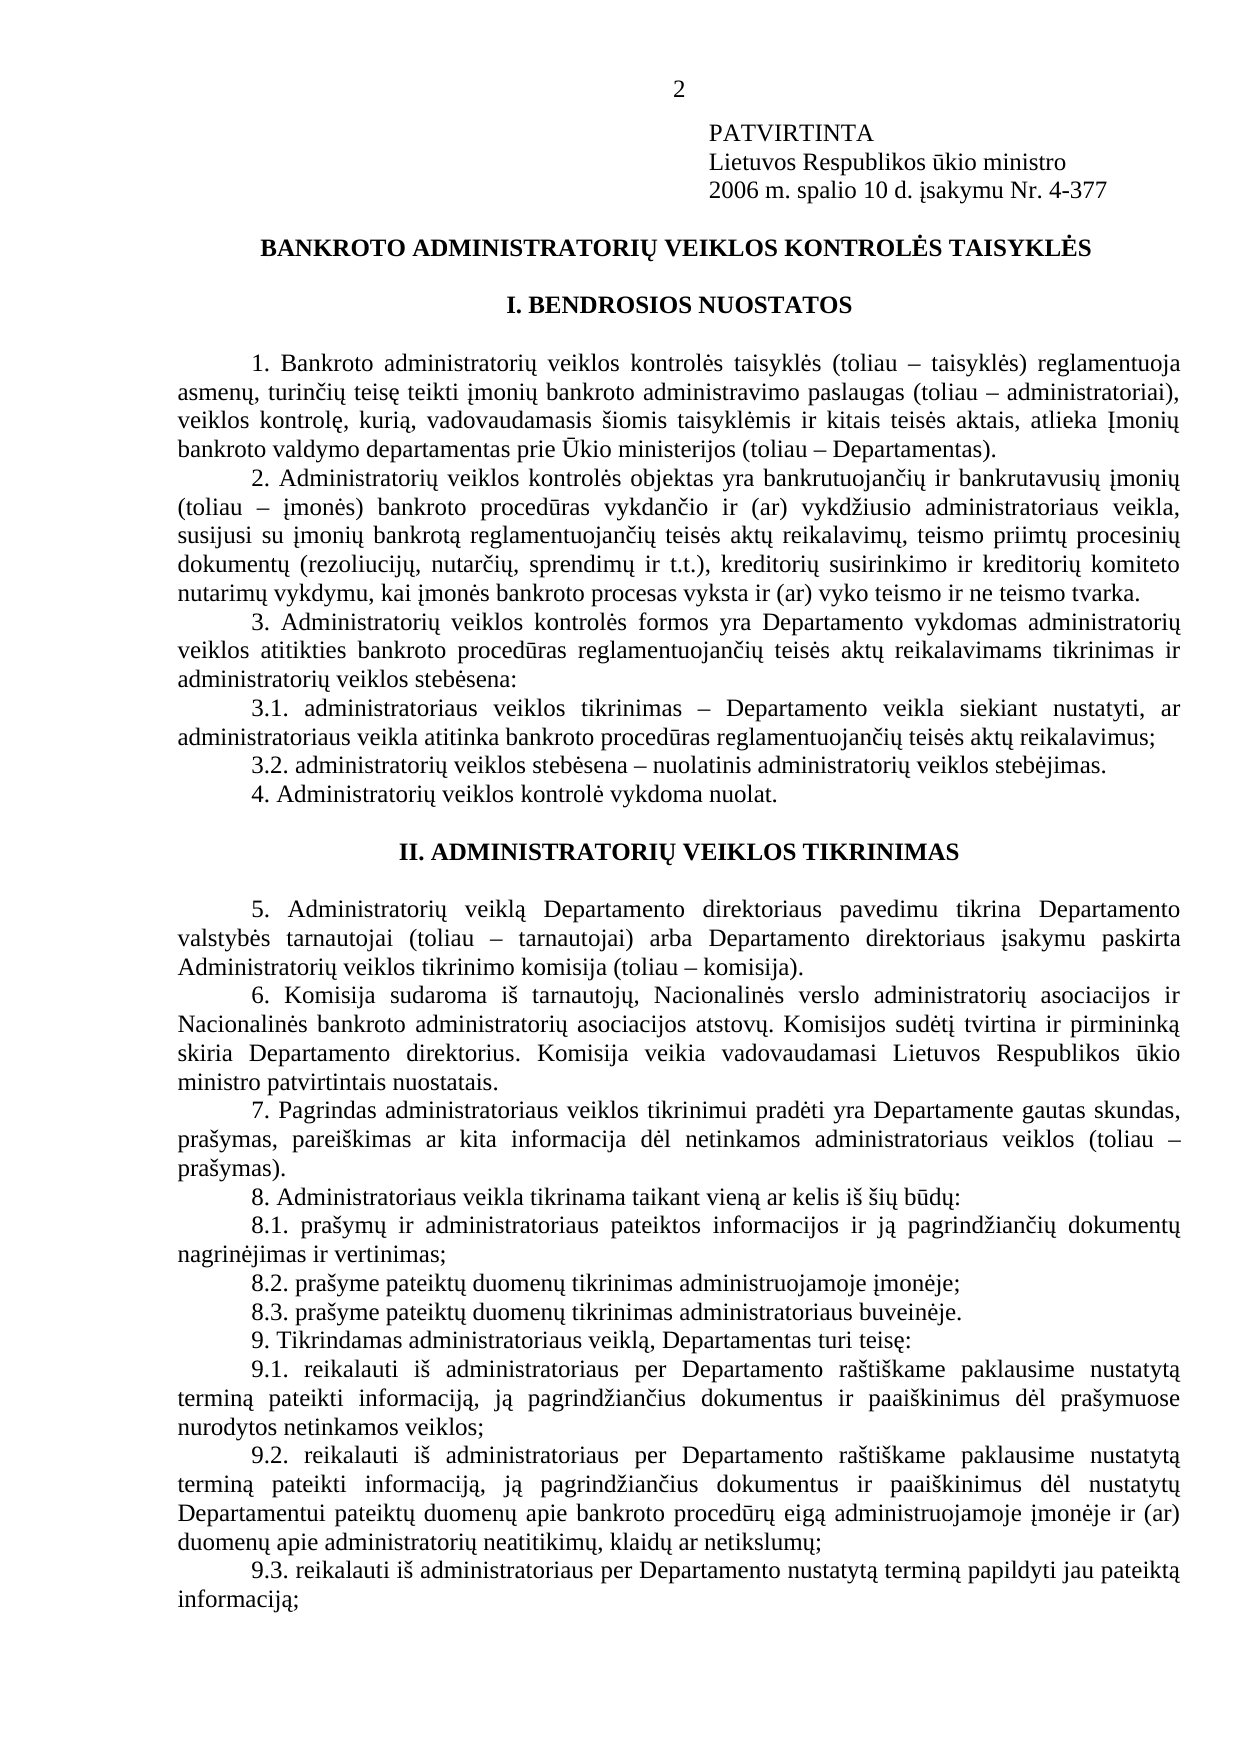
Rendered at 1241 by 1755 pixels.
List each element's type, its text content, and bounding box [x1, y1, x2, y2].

text 2. Administratorių veiklos kontrolės objektas yra bankrutuojančių ir bankrutavusių įmonių (toliau – įmonės) bankroto procedūras vykdančio ir (ar) vykdžiusio administratoriaus veikla, susijusi su įmonių bankrotą reglamentuojančių teisės aktų reikalavimų, teismo priimtų procesinių dokumentų (rezoliucijų, nutarčių, sprendimų ir t.t.), kreditorių susirinkimo ir kreditorių komiteto nutarimų vykdymu, kai įmonės bankroto procesas vyksta ir (ar) vyko teismo ir ne teismo tvarka. [177, 463, 1181, 607]
text Lietuvos Respublikos ūkio ministro [177, 147, 1181, 176]
text 1. Bankroto administratorių veiklos kontrolės taisyklės (toliau – taisyklės) reglamentuoja asmenų, turinčių teisę teikti įmonių bankroto administravimo paslaugas (toliau – administratoriai), veiklos kontrolę, kurią, vadovaudamasis šiomis taisyklėmis ir kitais teisės aktais, atlieka Įmonių bankroto valdymo departamentas prie Ūkio ministerijos (toliau – Departamentas). [177, 348, 1181, 463]
text 3.1. administratoriaus veiklos tikrinimas – Departamento veikla siekiant nustatyti, ar administratoriaus veikla atitinka bankroto procedūras reglamentuojančių teisės aktų reikalavimus; [177, 693, 1181, 751]
text 8.2. prašyme pateiktų duomenų tikrinimas administruojamoje įmonėje; [177, 1268, 1181, 1297]
text BANKROTO ADMINISTRATORIŲ VEIKLOS KONTROLĖS TAISYKLĖS [177, 233, 1181, 262]
text 7. Pagrindas administratoriaus veiklos tikrinimui pradėti yra Departamente gautas skundas, prašymas, pareiškimas ar kita informacija dėl netinkamos administratoriaus veiklos (toliau – prašymas). [177, 1096, 1181, 1182]
text 3. Administratorių veiklos kontrolės formos yra Departamento vykdomas administratorių veiklos atitikties bankroto procedūras reglamentuojančių teisės aktų reikalavimams tikrinimas ir administratorių veiklos stebėsena: [177, 607, 1181, 693]
text 2006 m. spalio 10 d. įsakymu Nr. 4-377 [177, 176, 1181, 204]
text 5. Administratorių veiklą Departamento direktoriaus pavedimu tikrina Departamento valstybės tarnautojai (toliau – tarnautojai) arba Departamento direktoriaus įsakymu paskirta Administratorių veiklos tikrinimo komisija (toliau – komisija). [177, 894, 1181, 981]
text 9.3. reikalauti iš administratoriaus per Departamento nustatytą terminą papildyti jau pateiktą informaciją; [177, 1556, 1181, 1613]
text 4. Administratorių veiklos kontrolė vykdoma nuolat. [177, 779, 1181, 808]
text 8. Administratoriaus veikla tikrinama taikant vieną ar kelis iš šių būdų: [177, 1182, 1181, 1211]
text 3.2. administratorių veiklos stebėsena – nuolatinis administratorių veiklos stebėjimas. [177, 751, 1181, 779]
text 9.2. reikalauti iš administratoriaus per Departamento raštiškame paklausime nustatytą terminą pateikti informaciją, ją pagrindžiančius dokumentus ir paaiškinimus dėl nustatytų Departamentui pateiktų duomenų apie bankroto procedūrų eigą administruojamoje įmonėje ir (ar) duomenų apie administratorių neatitikimų, klaidų ar netikslumų; [177, 1441, 1181, 1556]
text 9.1. reikalauti iš administratoriaus per Departamento raštiškame paklausime nustatytą terminą pateikti informaciją, ją pagrindžiančius dokumentus ir paaiškinimus dėl prašymuose nurodytos netinkamos veiklos; [177, 1354, 1181, 1441]
text 8.3. prašyme pateiktų duomenų tikrinimas administratoriaus buveinėje. [177, 1297, 1181, 1326]
text PATVIRTINTA [177, 118, 1181, 147]
text 9. Tikrindamas administratoriaus veiklą, Departamentas turi teisę: [177, 1326, 1181, 1354]
text I. BENDROSIOS NUOSTATOS [177, 291, 1181, 319]
text 8.1. prašymų ir administratoriaus pateiktos informacijos ir ją pagrindžiančių dokumentų nagrinėjimas ir vertinimas; [177, 1211, 1181, 1268]
text II. ADMINISTRATORIŲ VEIKLOS TIKRINIMAS [177, 837, 1181, 866]
text 6. Komisija sudaroma iš tarnautojų, Nacionalinės verslo administratorių asociacijos ir Nacionalinės bankroto administratorių asociacijos atstovų. Komisijos sudėtį tvirtina ir pirmininką skiria Departamento direktorius. Komisija veikia vadovaudamasi Lietuvos Respublikos ūkio ministro patvirtintais nuostatais. [177, 981, 1181, 1096]
